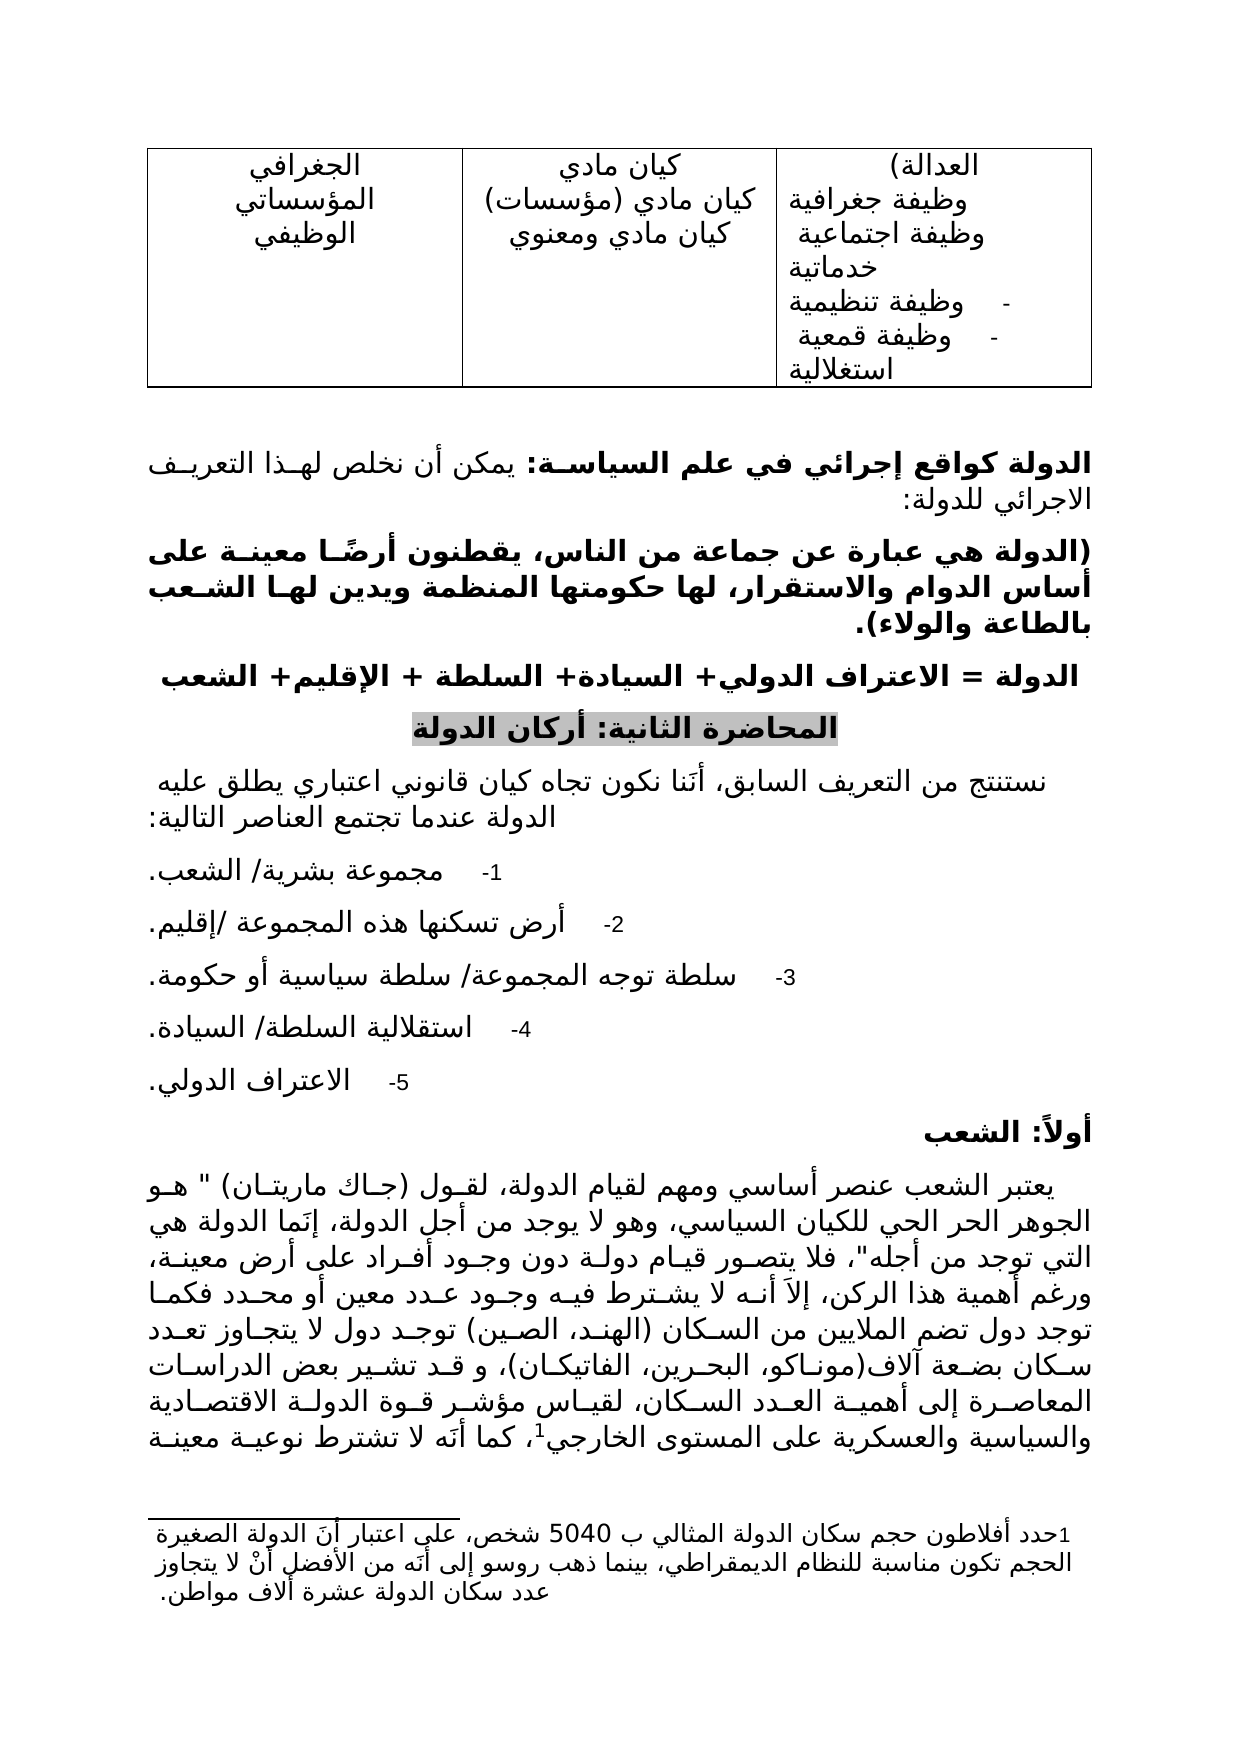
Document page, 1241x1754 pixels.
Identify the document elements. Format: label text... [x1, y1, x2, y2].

text أولاً: الشعب [148, 1116, 1093, 1150]
table_cell الجغرافي المؤسساتي الوظيفي [148, 149, 462, 386]
text يعتبر الشعب عنصر أساسي ومهم لقيام الدولة، لقول (جاك ماريتان) " هو الجوهر الحر الحي للكيان السياسي، وهو لا يوجد من أجل الدولة، إنَما الدولة هي التي توجد من أجله"، فلا يتصور قيام دولة دون وجود أفراد على أرض معينة، ورغم أهمية هذا الركن، إلاَ أنه لا يشترط فيه وجود عدد معين أو محدد فكما توجد دول تضم الملايين من السكان (الهند، الصين) توجد دول لا يتجاوز تعدد سكان بضعة آلاف(موناكو، البحرين، الفاتيكان)، و قد تشير بعض الدراسات المعاصرة إلى أهمية العدد السكان، لقياس مؤشر قوة الدولة الاقتصادية والسياسية والعسكرية على المستوى الخارجي، كما أنَه لا تشترط نوعية معينة في مواطني الدولة، لكن تبقى هذه الأخيرة في حاجة إلى مواطنين أصحاء، أذكياء، متعلمين، منضبطين. [148, 1168, 1093, 1454]
table_cell كيان مادي كيان مادي (مؤسسات) كيان مادي ومعنوي [463, 149, 776, 386]
list أرض تسكنها هذه المجموعة /إقليم. [148, 905, 1055, 939]
text الدولة كواقع إجرائي في علم السياسة: يمكن أن نخلص لهذا التعريف الاجرائي للدولة: [148, 446, 1093, 516]
list استقلالية السلطة/ السيادة. [148, 1011, 1055, 1044]
list مجموعة بشرية/ الشعب. [148, 853, 1055, 887]
text حدد أفلاطون حجم سكان الدولة المثالي ب 5040 شخص، على اعتبار أنَ الدولة الصغيرة الحجم تكون مناسبة للنظام الديمقراطي، بينما ذهب روسو إلى أنَه من الأفضل أنْ لا يتجاوز عدد سكان الدولة عشرة ألاف مواطن. [148, 1519, 1093, 1606]
text الدولة = الاعتراف الدولي+ السيادة+ السلطة + الإقليم+ الشعب [148, 659, 1093, 693]
list الاعتراف الدولي. [148, 1063, 1055, 1097]
table_cell وظيفة إنسانية (تحقيق العدالة) وظيفة جغرافية وظيفة اجتماعية خدماتية وظيفة تنظيمية وظيفة قمعية استغلالية [777, 149, 1091, 386]
text المحاضرة الثانية: أركان الدولة [148, 712, 1093, 746]
text نستنتج من التعريف السابق، أنَنا نكون تجاه كيان قانوني اعتباري يطلق عليه الدولة عندما تجتمع العناصر التالية: [148, 764, 1093, 834]
list سلطة توجه المجموعة/ سلطة سياسية أو حكومة. [148, 958, 1055, 992]
text (الدولة هي عبارة عن جماعة من الناس، يقطنون أرضًا معينة على أساس الدوام والاستقرار، لها حكومتها المنظمة ويدين لها الشعب بالطاعة والولاء). [148, 534, 1093, 640]
